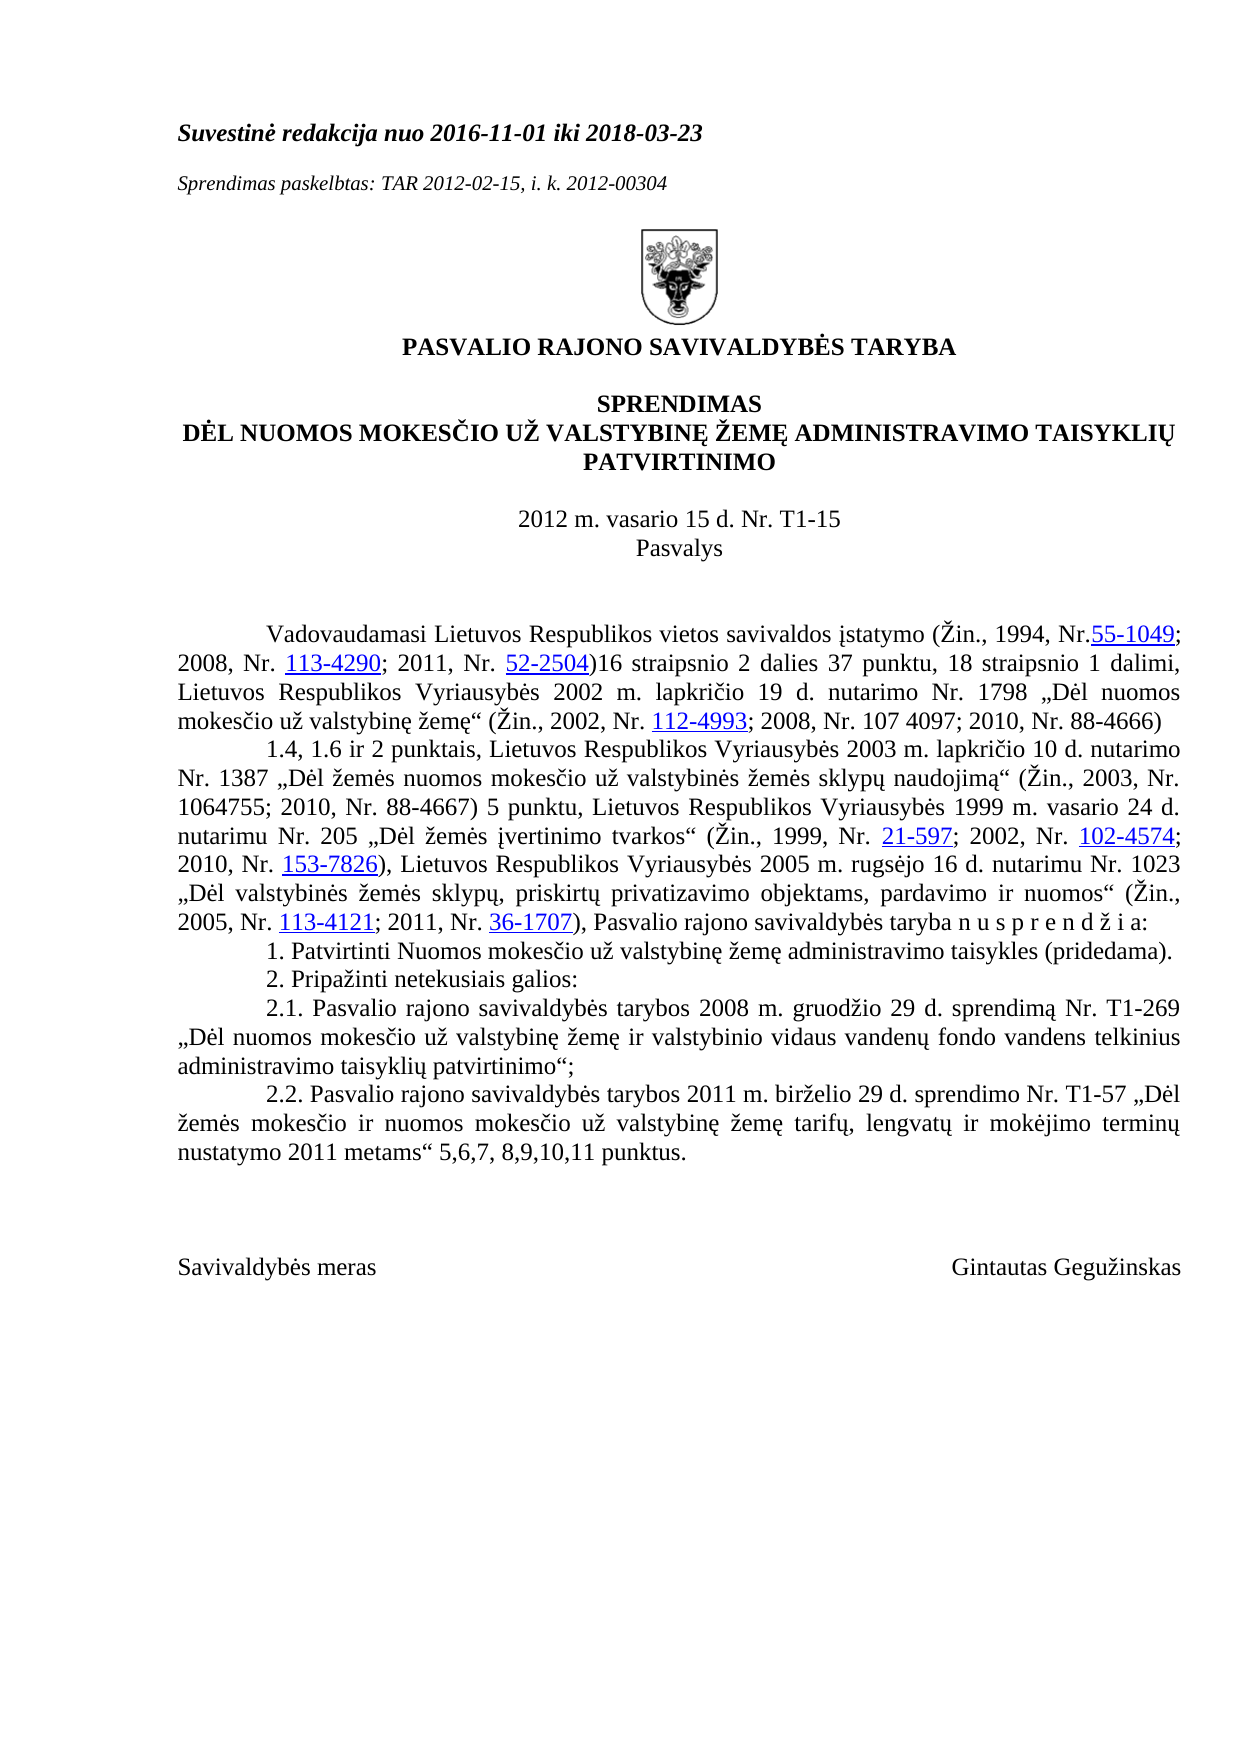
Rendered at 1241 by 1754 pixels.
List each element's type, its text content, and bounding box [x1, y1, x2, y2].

text PASVALIO RAJONO SAVIVALDYBĖS TARYBA [177, 332, 1181, 361]
text DĖL NUOMOS MOKESČIO UŽ VALSTYBINĘ ŽEMĘ ADMINISTRAVIMO TAISYKLIŲ [177, 418, 1181, 447]
text 2.2. Pasvalio rajono savivaldybės tarybos 2011 m. birželio 29 d. sprendimo Nr. T1-57 „Dėl žemės mokesčio ir nuomos mokesčio už valstybinę žemę tarifų, lengvatų ir mokėjimo terminų nustatymo 2011 metams“ 5,6,7, 8,9,10,11 punktus. [177, 1079, 1181, 1166]
text 2012 m. vasario 15 d. Nr. T1-15 [177, 504, 1181, 533]
text 1.4, 1.6 ir 2 punktais, Lietuvos Respublikos Vyriausybės 2003 m. lapkričio 10 d. nutarimo Nr. 1387 „Dėl žemės nuomos mokesčio už valstybinės žemės sklypų naudojimą“ (Žin., 2003, Nr. 1064755; 2010, Nr. 88-4667) 5 punktu, Lietuvos Respublikos Vyriausybės 1999 m. vasario 24 d. nutarimu Nr. 205 „Dėl žemės įvertinimo tvarkos“ (Žin., 1999, Nr. 21-597; 2002, Nr. 102-4574; 2010, Nr. 153-7826), Lietuvos Respublikos Vyriausybės 2005 m. rugsėjo 16 d. nutarimu Nr. 1023 „Dėl valstybinės žemės sklypų, priskirtų privatizavimo objektams, pardavimo ir nuomos“ (Žin., 2005, Nr. 113-4121; 2011, Nr. 36-1707), Pasvalio rajono savivaldybės taryba n u s p r e n d ž i a: [177, 734, 1181, 936]
text PATVIRTINIMO [177, 447, 1181, 476]
text Savivaldybės meras Gintautas Gegužinskas [177, 1252, 1181, 1281]
text SPRENDIMAS [177, 389, 1181, 418]
text 2. Pripažinti netekusiais galios: [177, 964, 1181, 993]
text Sprendimas paskelbtas: TAR 2012-02-15, i. k. 2012-00304 [177, 171, 1181, 195]
text Vadovaudamasi Lietuvos Respublikos vietos savivaldos įstatymo (Žin., 1994, Nr.55-1049; 2008, Nr. 113-4290; 2011, Nr. 52-2504)16 straipsnio 2 dalies 37 punktu, 18 straipsnio 1 dalimi, Lietuvos Respublikos Vyriausybės 2002 m. lapkričio 19 d. nutarimo Nr. 1798 „Dėl nuomos mokesčio už valstybinę žemę“ (Žin., 2002, Nr. 112-4993; 2008, Nr. 107 4097; 2010, Nr. 88-4666) [177, 619, 1181, 734]
text 1. Patvirtinti Nuomos mokesčio už valstybinę žemę administravimo taisykles (pridedama). [177, 936, 1181, 964]
text 2.1. Pasvalio rajono savivaldybės tarybos 2008 m. gruodžio 29 d. sprendimą Nr. T1-269 „Dėl nuomos mokesčio už valstybinę žemę ir valstybinio vidaus vandenų fondo vandens telkinius administravimo taisyklių patvirtinimo“; [177, 993, 1181, 1079]
text Suvestinė redakcija nuo 2016-11-01 iki 2018-03-23 [177, 118, 1181, 147]
text Pasvalys [177, 533, 1181, 562]
